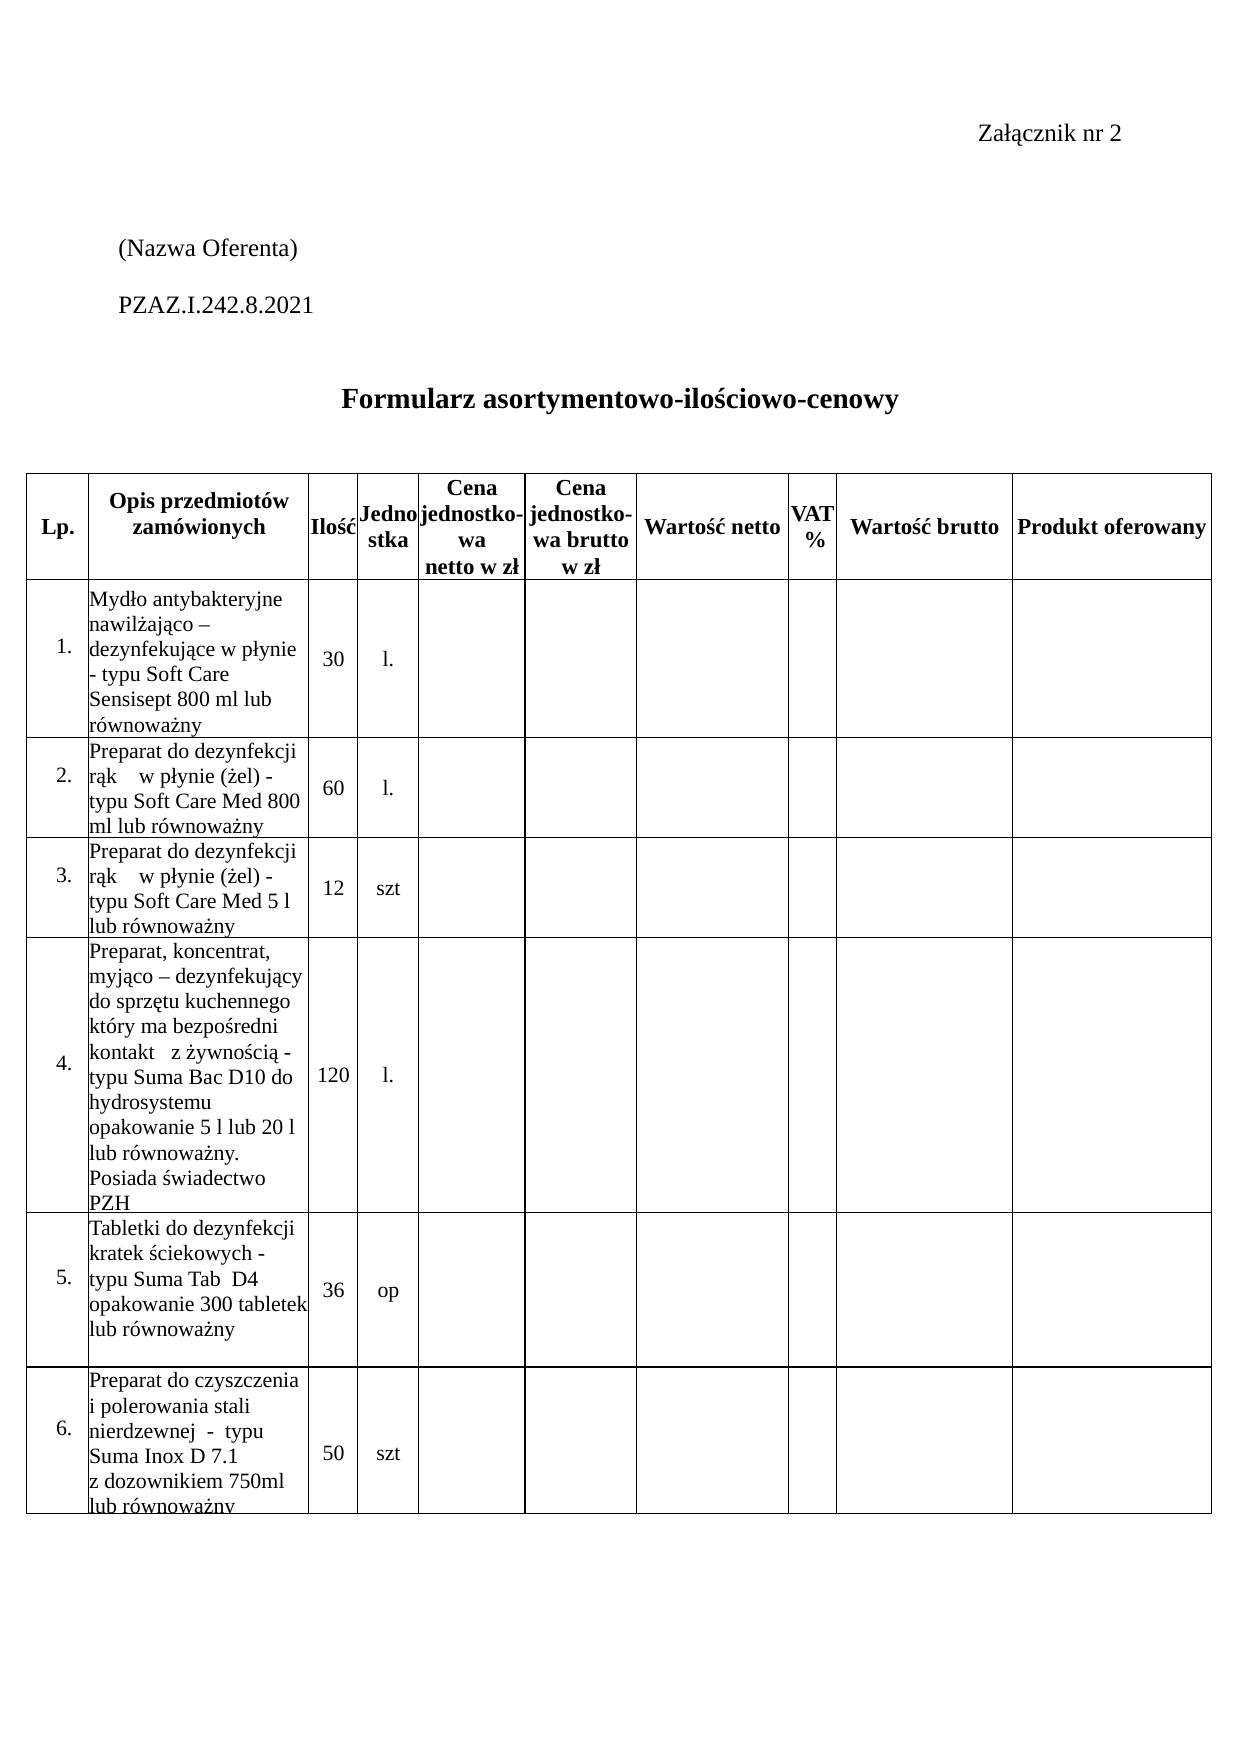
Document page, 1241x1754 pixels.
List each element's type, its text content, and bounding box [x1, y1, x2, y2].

table_cell Preparat do dezynfekcji rąk w płynie (żel) - typu Soft Care Med 5 l lub równoważny [89, 838, 308, 937]
table_cell [637, 838, 788, 937]
table_cell Mydło antybakteryjne nawilżająco – dezynfekujące w płynie - typu Soft Care Sensisept 800 ml lub równoważny [89, 580, 308, 737]
table_cell 50 [309, 1368, 357, 1513]
table_cell [419, 580, 524, 737]
table_cell Preparat do dezynfekcji rąk w płynie (żel) - typu Soft Care Med 800 ml lub równoważny [89, 738, 308, 837]
table_cell 60 [309, 738, 357, 837]
table_cell Preparat, koncentrat, myjąco – dezynfekujący do sprzętu kuchennego który ma bezpośredni kontakt z żywnością - typu Suma Bac D10 do hydrosystemu opakowanie 5 l lub 20 l lub równoważny. Posiada świadectwo PZH [89, 938, 308, 1212]
text (Nazwa Oferenta) [118, 233, 1122, 262]
table_cell Preparat do czyszczenia i polerowania stali nierdzewnej - typu Suma Inox D 7.1 z dozownikiem 750ml lub równoważny [89, 1368, 308, 1513]
table_header Jednostka [358, 474, 418, 579]
table_cell [526, 1368, 636, 1513]
table_cell l. [358, 938, 418, 1212]
table_cell [27, 1213, 88, 1366]
table_cell [419, 838, 524, 937]
table_header Lp. [27, 474, 88, 579]
table_cell [526, 938, 636, 1212]
table_cell 120 [309, 938, 357, 1212]
table_cell [837, 580, 1012, 737]
table_cell [419, 1368, 524, 1513]
table_cell op [358, 1213, 418, 1366]
table_header Cena jednostko-wa netto w zł [419, 474, 524, 579]
text Formularz asortymentowo-ilościowo-cenowy [118, 382, 1122, 415]
table_cell [789, 1368, 836, 1513]
text Załącznik nr 2 [118, 118, 1122, 147]
table_cell [1013, 938, 1211, 1212]
table_header Ilość [309, 474, 357, 579]
table_cell [789, 938, 836, 1212]
table_cell [837, 1213, 1012, 1366]
table_cell [1013, 738, 1211, 837]
table_cell [1013, 1213, 1211, 1366]
table_cell [419, 1213, 524, 1366]
table_cell [526, 738, 636, 837]
table_cell [419, 738, 524, 837]
text PZAZ.I.242.8.2021 [118, 291, 1122, 319]
table_cell [27, 738, 88, 837]
table_cell [789, 1213, 836, 1366]
table_cell [27, 838, 88, 937]
table_cell [1013, 1368, 1211, 1513]
table_cell szt [358, 838, 418, 937]
table_cell szt [358, 1368, 418, 1513]
table_cell [526, 838, 636, 937]
table_cell [637, 1368, 788, 1513]
table_header Produkt oferowany [1013, 474, 1211, 579]
table_header Wartość brutto [837, 474, 1012, 579]
table_cell l. [358, 738, 418, 837]
table_cell [837, 938, 1012, 1212]
table_cell [837, 1368, 1012, 1513]
table_cell [526, 580, 636, 737]
table_cell [637, 738, 788, 837]
table_cell l. [358, 580, 418, 737]
table_cell [637, 580, 788, 737]
table_header VAT % [789, 474, 836, 579]
table_cell [789, 838, 836, 937]
table_cell [789, 580, 836, 737]
table_header Opis przedmiotów zamówionych [89, 474, 308, 579]
table_cell [837, 738, 1012, 837]
table_header Cena jednostko-wa brutto w zł [526, 474, 636, 579]
table_cell [789, 738, 836, 837]
table_cell 30 [309, 580, 357, 737]
table_cell [526, 1213, 636, 1366]
table_cell Tabletki do dezynfekcji kratek ściekowych - typu Suma Tab D4 opakowanie 300 tabletek lub równoważny [89, 1213, 308, 1366]
table_header Wartość netto [637, 474, 788, 579]
table_cell [27, 938, 88, 1212]
table_cell [837, 838, 1012, 937]
table_cell [419, 938, 524, 1212]
table_cell [1013, 838, 1211, 937]
table_cell 12 [309, 838, 357, 937]
table_cell [1013, 580, 1211, 737]
table_cell 36 [309, 1213, 357, 1366]
table_cell [27, 1368, 88, 1513]
table_cell [637, 1213, 788, 1366]
table_cell [27, 580, 88, 737]
table_cell [637, 938, 788, 1212]
